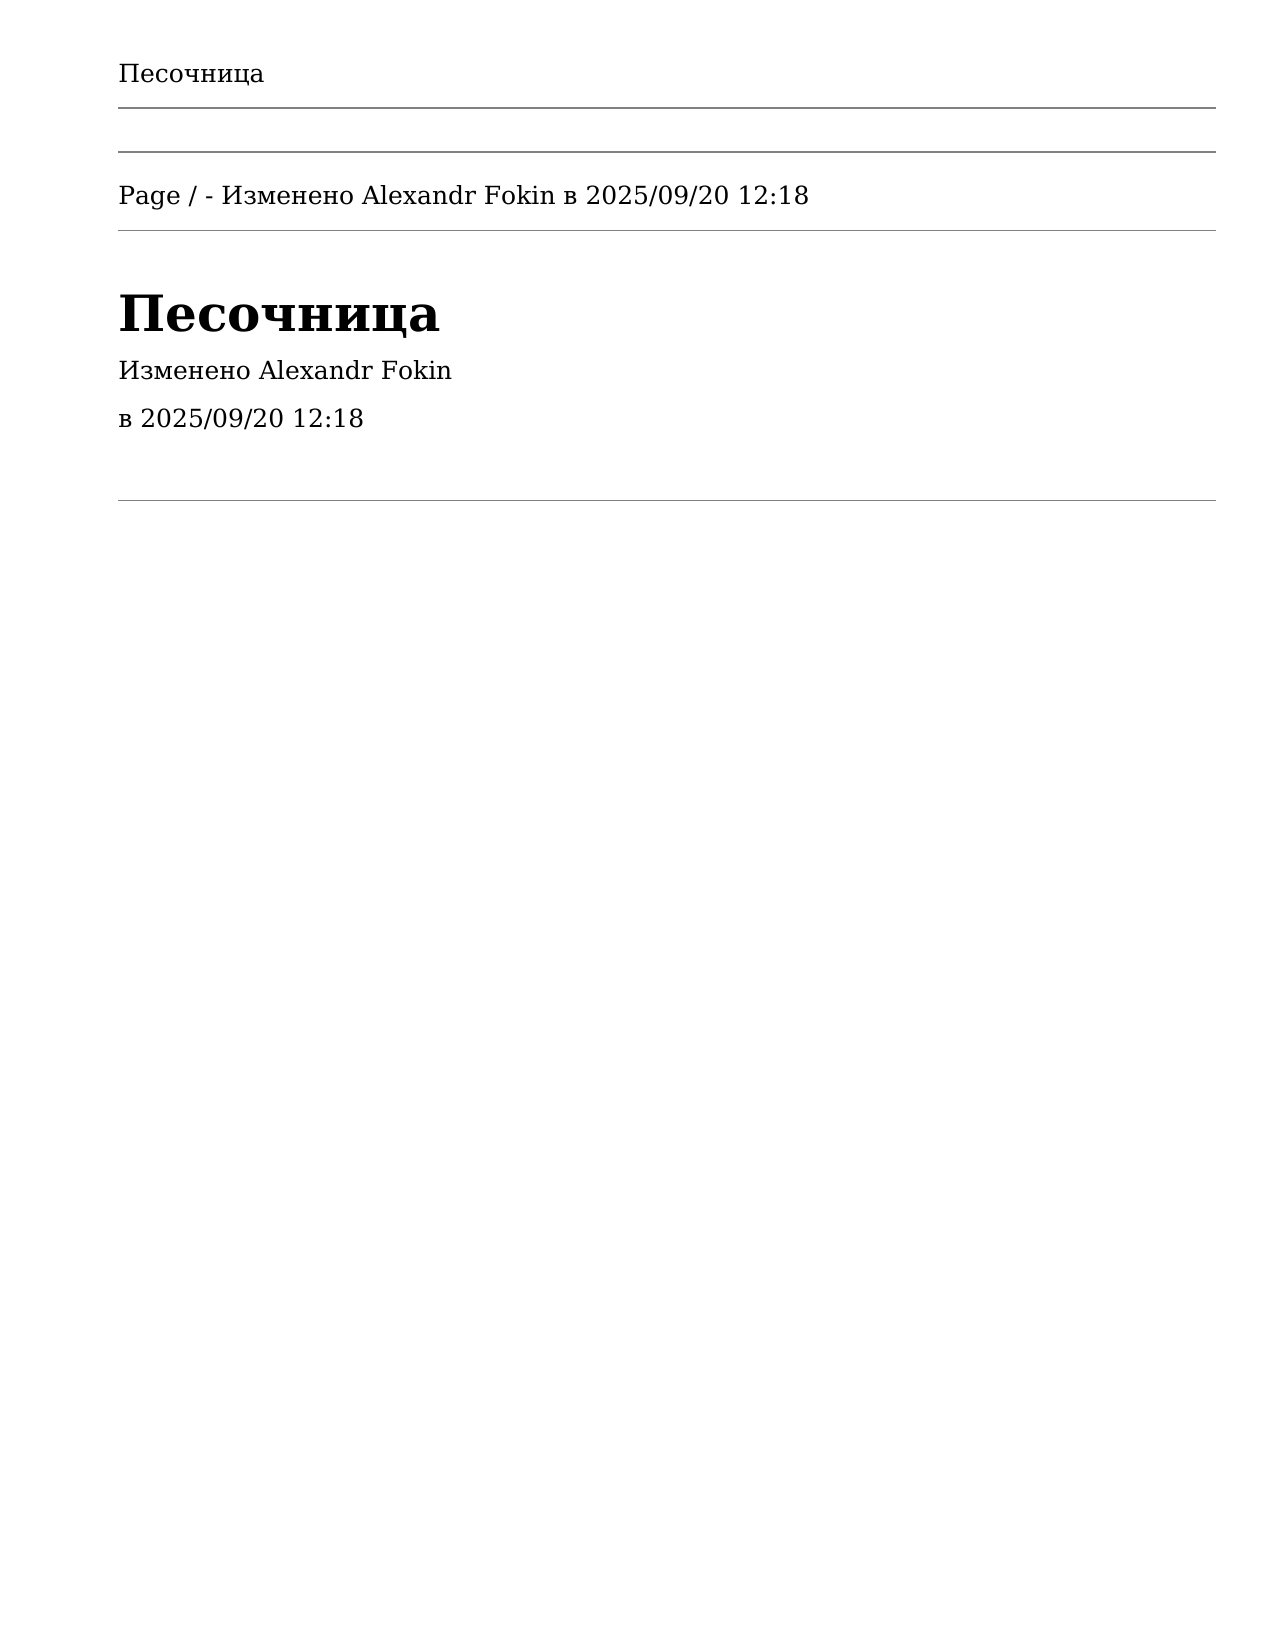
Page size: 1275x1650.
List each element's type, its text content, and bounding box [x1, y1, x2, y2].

subtitle Песочница [118, 284, 1216, 343]
text Page / - Изменено Alexandr Fokin в 2025/09/20 12:18 [118, 182, 1216, 211]
text Изменено Alexandr Fokin [118, 356, 1216, 385]
text в 2025/09/20 12:18 [118, 404, 1216, 433]
text Песочница [118, 59, 1216, 88]
